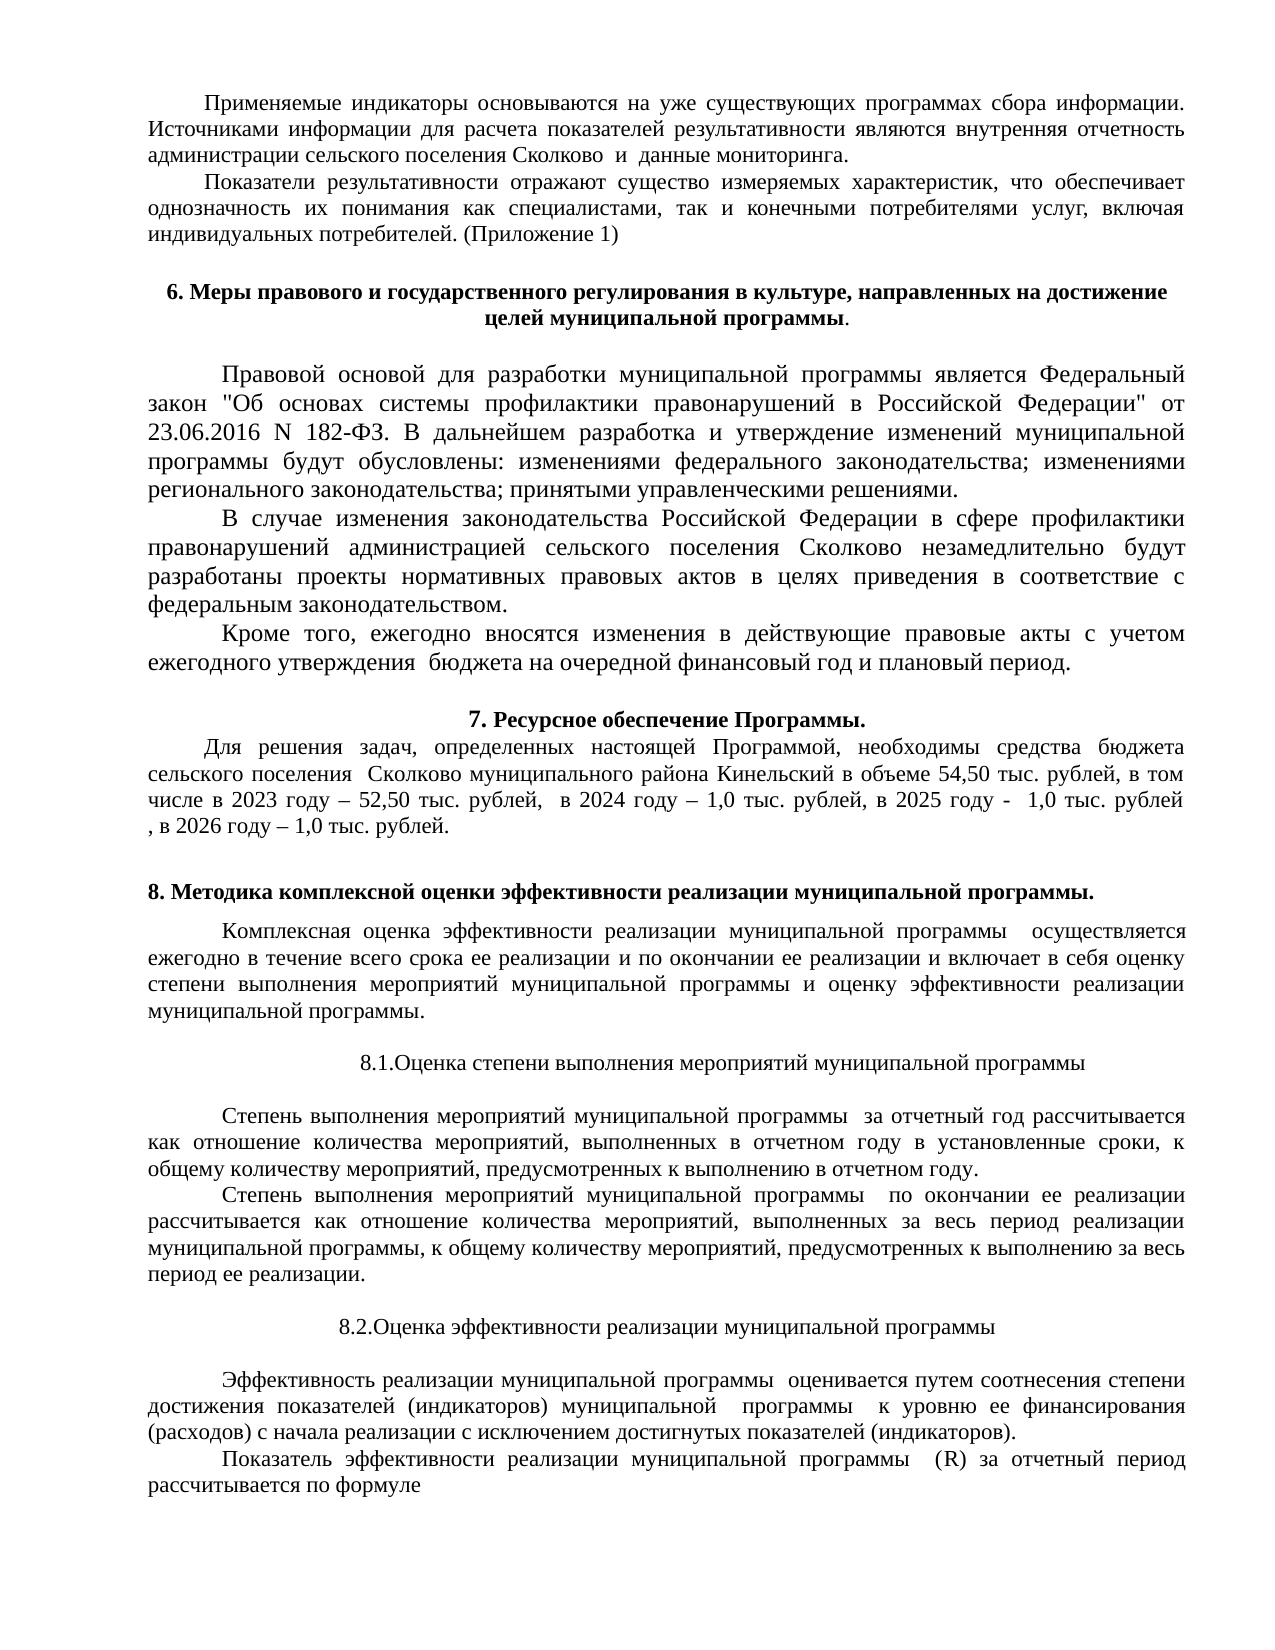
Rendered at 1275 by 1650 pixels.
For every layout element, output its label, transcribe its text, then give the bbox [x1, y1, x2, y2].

text Для решения задач, определенных настоящей Программой, необходимы средства бюджета сельского поселения Сколково муниципального района Кинельский в объеме 54,50 тыс. рублей, в том числе в 2023 году – 52,50 тыс. рублей, в 2024 году – 1,0 тыс. рублей, в 2025 году - 1,0 тыс. рублей , в 2026 году – 1,0 тыс. рублей. [148, 733, 1186, 839]
text Правовой основой для разработки муниципальной программы является Федеральный закон "Об основах системы профилактики правонарушений в Российской Федерации" от 23.06.2016 N 182-ФЗ. В дальнейшем разработка и утверждение изменений муниципальной программы будут обусловлены: изменениями федерального законодательства; изменениями регионального законодательства; принятыми управленческими решениями. [148, 359, 1186, 503]
text Показатель эффективности реализации муниципальной программы (R) за отчетный период рассчитывается по формуле [148, 1445, 1186, 1497]
text 7. Ресурсное обеспечение Программы. [148, 704, 1186, 733]
text 8.1.Оценка степени выполнения мероприятий муниципальной программы [259, 1049, 1186, 1076]
text 6. Меры правового и государственного регулирования в культуре, направленных на достижение целей муниципальной программы. [148, 278, 1186, 331]
text 8.2.Оценка эффективности реализации муниципальной программы [148, 1313, 1186, 1339]
text В случае изменения законодательства Российской Федерации в сфере профилактики правонарушений администрацией сельского поселения Сколково незамедлительно будут разработаны проекты нормативных правовых актов в целях приведения в соответствие с федеральным законодательством. [148, 503, 1186, 618]
text Кроме того, ежегодно вносятся изменения в действующие правовые акты с учетом ежегодного утверждения бюджета на очередной финансовый год и плановый период. [148, 618, 1186, 676]
text Эффективность реализации муниципальной программы оценивается путем соотнесения степени достижения показателей (индикаторов) муниципальной программы к уровню ее финансирования (расходов) с начала реализации с исключением достигнутых показателей (индикаторов). [148, 1366, 1186, 1445]
text Степень выполнения мероприятий муниципальной программы за отчетный год рассчитывается как отношение количества мероприятий, выполненных в отчетном году в установленные сроки, к общему количеству мероприятий, предусмотренных к выполнению в отчетном году. [148, 1102, 1186, 1181]
text Применяемые индикаторы основываются на уже существующих программах сбора информации. Источниками информации для расчета показателей результативности являются внутренняя отчетность администрации сельского поселения Сколково и данные мониторинга. [148, 89, 1186, 168]
text Комплексная оценка эффективности реализации муниципальной программы осуществляется ежегодно в течение всего срока ее реализации и по окончании ее реализации и включает в себя оценку степени выполнения мероприятий муниципальной программы и оценку эффективности реализации муниципальной программы. [148, 918, 1186, 1023]
text Показатели результативности отражают существо измеряемых характеристик, что обеспечивает однозначность их понимания как специалистами, так и конечными потребителями услуг, включая индивидуальных потребителей. (Приложение 1) [148, 168, 1186, 247]
text 8. Методика комплексной оценки эффективности реализации муниципальной программы. [148, 878, 1186, 904]
text Степень выполнения мероприятий муниципальной программы по окончании ее реализации рассчитывается как отношение количества мероприятий, выполненных за весь период реализации муниципальной программы, к общему количеству мероприятий, предусмотренных к выполнению за весь период ее реализации. [148, 1181, 1186, 1287]
